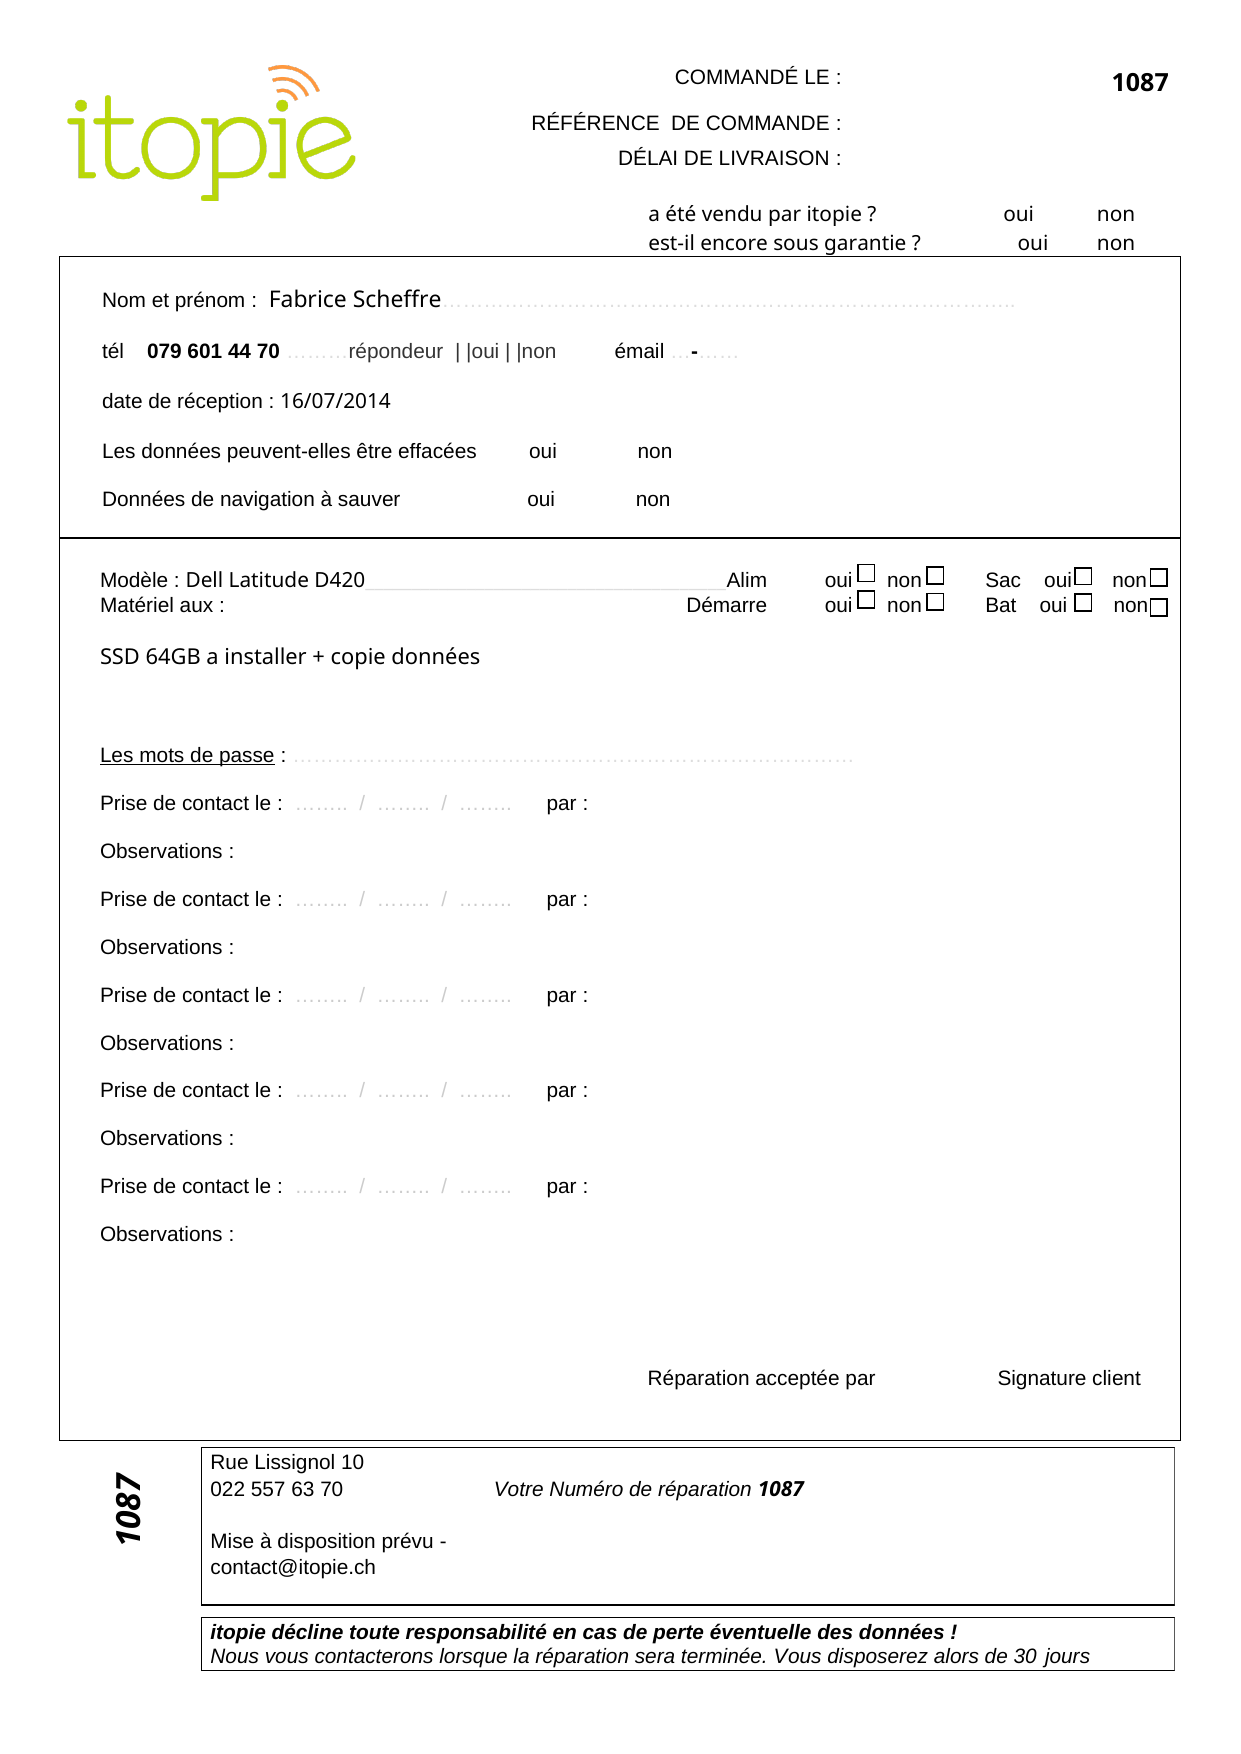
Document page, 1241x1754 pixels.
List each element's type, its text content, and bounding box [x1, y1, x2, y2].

text Prise de contact le : …….. / …….. / …….. par : [60, 1171, 1180, 1198]
text Modèle : Dell Latitude D420 Alim oui non Sac oui non [948, 562, 1180, 590]
text Prise de contact le : …….. / …….. / …….. par : [60, 788, 1180, 815]
text Observations : [60, 836, 1180, 863]
text Les données peuvent-elles être effacées oui non [60, 436, 1180, 463]
text a été vendu par itopie ? oui non [59, 199, 1181, 228]
table_cell RÉFÉRENCE DE COMMANDE : [490, 105, 847, 140]
text Prise de contact le : …….. / …….. / …….. par : [60, 1075, 1180, 1102]
text Observations : [60, 1123, 1180, 1150]
text Nom et prénom : Fabrice Scheffre……………………………………………………………………….. [60, 280, 1180, 314]
text Les mots de passe : ……………………………………………………………………… [60, 740, 1180, 767]
text Prise de contact le : …….. / …….. / …….. par : [60, 979, 1180, 1006]
text Observations : [60, 931, 1180, 958]
text SSD 64GB a installer + copie données [60, 638, 1180, 671]
table_header COMMANDÉ LE : [490, 59, 847, 104]
table_cell DÉLAI DE LIVRAISON : [490, 140, 847, 175]
text Réparation acceptée par Signature client [60, 1363, 1180, 1390]
text Modèle : Dell Latitude D420 Alim oui non Sac oui non [60, 562, 856, 590]
table_cell [847, 140, 1180, 175]
text Observations : [60, 1219, 1180, 1246]
text Modèle : Dell Latitude D420 Alim oui non Sac oui non [879, 562, 925, 590]
text Prise de contact le : …….. / …….. / …….. par : [60, 883, 1180, 911]
text Observations : [60, 1027, 1180, 1054]
table_header 1087 [847, 59, 1180, 104]
table_cell [847, 105, 1180, 140]
text Données de navigation à sauver oui non [60, 484, 1180, 511]
picture [67, 65, 356, 201]
text tél 079 601 44 70 ………répondeur | |oui | |non émail …-…… [60, 335, 1180, 362]
text date de réception : 16/07/2014 [60, 383, 1180, 415]
text Matériel aux : Démarre oui non Bat oui non [60, 590, 1180, 617]
table_header 1087 [59, 1441, 195, 1677]
table_cell itopie décline toute responsabilité en cas de perte éventuelle des données ! Nous vous contacterons lorsque la réparation sera terminée. Vous disposerez alors de 30 jours [195, 1611, 1180, 1677]
table_header Rue Lissignol 10 022 557 63 70 Votre Numéro de réparation 1087 Mise à disposition prévu - contact@itopie.ch [195, 1441, 1180, 1611]
text est-il encore sous garantie ? oui non [59, 228, 1181, 256]
